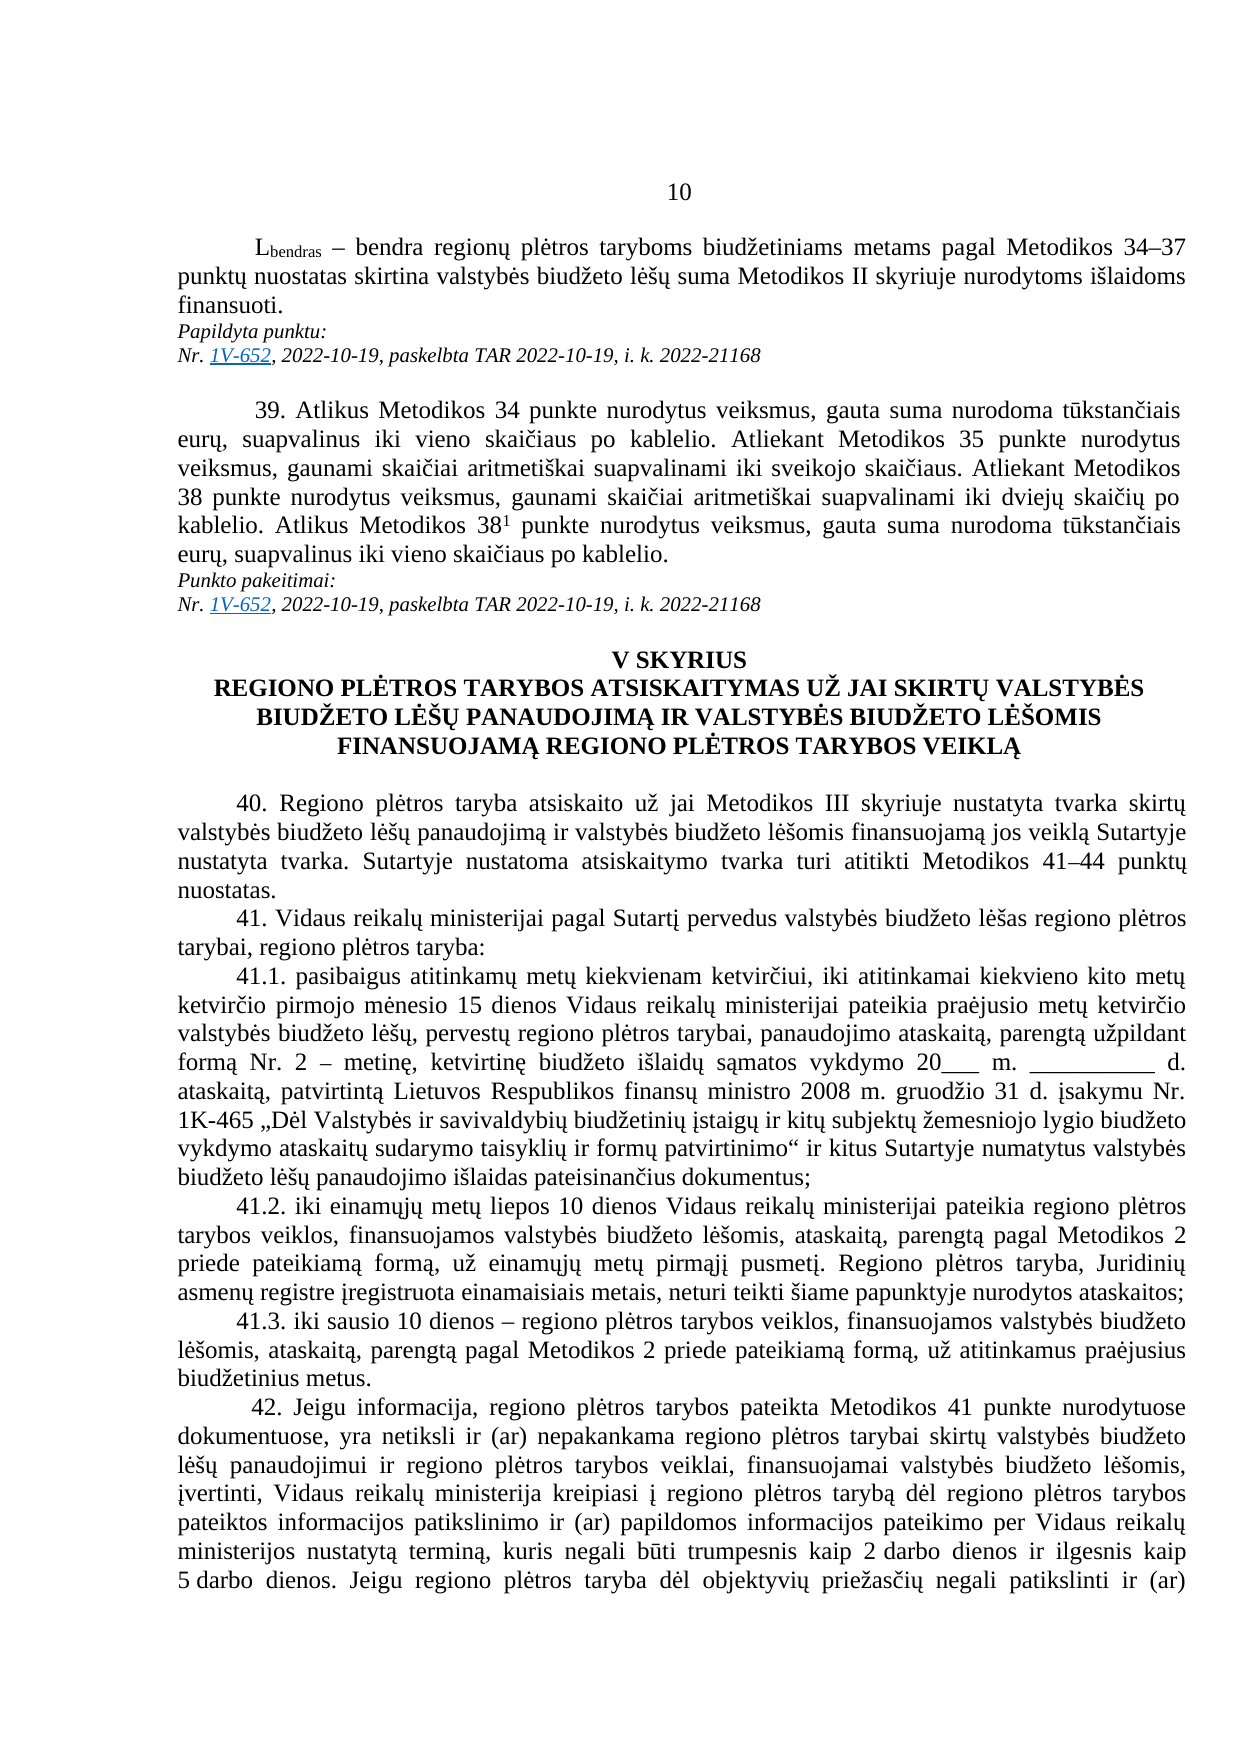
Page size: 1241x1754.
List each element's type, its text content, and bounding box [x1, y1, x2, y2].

text Lbendras – bendra regionų plėtros taryboms biudžetiniams metams pagal Metodikos 34–37 punktų nuostatas skirtina valstybės biudžeto lėšų suma Metodikos II skyriuje nurodytoms išlaidoms finansuoti. [177, 232, 1187, 318]
text Nr. 1V-652, 2022-10-19, paskelbta TAR 2022-10-19, i. k. 2022-21168 [177, 343, 1181, 367]
text Papildyta punktu: [177, 318, 1181, 343]
text 42. Jeigu informacija, regiono plėtros tarybos pateikta Metodikos 41 punkte nurodytuose dokumentuose, yra netiksli ir (ar) nepakankama regiono plėtros tarybai skirtų valstybės biudžeto lėšų panaudojimui ir regiono plėtros tarybos veiklai, finansuojamai valstybės biudžeto lėšomis, įvertinti, Vidaus reikalų ministerija kreipiasi į regiono plėtros tarybą dėl regiono plėtros tarybos pateiktos informacijos patikslinimo ir (ar) papildomos informacijos pateikimo per Vidaus reikalų ministerijos nustatytą terminą, kuris negali būti trumpesnis kaip 2 darbo dienos ir ilgesnis kaip 5 darbo dienos. Jeigu regiono plėtros taryba dėl objektyvių priežasčių negali patikslinti ir (ar) [177, 1392, 1187, 1593]
text 41.1. pasibaigus atitinkamų metų kiekvienam ketvirčiui, iki atitinkamai kiekvieno kito metų ketvirčio pirmojo mėnesio 15 dienos Vidaus reikalų ministerijai pateikia praėjusio metų ketvirčio valstybės biudžeto lėšų, pervestų regiono plėtros tarybai, panaudojimo ataskaitą, parengtą užpildant formą Nr. 2 – metinę, ketvirtinę biudžeto išlaidų sąmatos vykdymo 20___ m. __________ d. ataskaitą, patvirtintą Lietuvos Respublikos finansų ministro 2008 m. gruodžio 31 d. įsakymu Nr. 1K-465 „Dėl Valstybės ir savivaldybių biudžetinių įstaigų ir kitų subjektų žemesniojo lygio biudžeto vykdymo ataskaitų sudarymo taisyklių ir formų patvirtinimo“ ir kitus Sutartyje numatytus valstybės biudžeto lėšų panaudojimo išlaidas pateisinančius dokumentus; [177, 961, 1187, 1191]
text 41.2. iki einamųjų metų liepos 10 dienos Vidaus reikalų ministerijai pateikia regiono plėtros tarybos veiklos, finansuojamos valstybės biudžeto lėšomis, ataskaitą, parengtą pagal Metodikos 2 priede pateikiamą formą, už einamųjų metų pirmąjį pusmetį. Regiono plėtros taryba, Juridinių asmenų registre įregistruota einamaisiais metais, neturi teikti šiame papunktyje nurodytos ataskaitos; [177, 1191, 1187, 1306]
text Nr. 1V-652, 2022-10-19, paskelbta TAR 2022-10-19, i. k. 2022-21168 [177, 592, 1181, 616]
text V SKYRIUS [177, 645, 1181, 673]
text 41.3. iki sausio 10 dienos – regiono plėtros tarybos veiklos, finansuojamos valstybės biudžeto lėšomis, ataskaitą, parengtą pagal Metodikos 2 priede pateikiamą formą, už atitinkamus praėjusius biudžetinius metus. [177, 1306, 1187, 1392]
text 41. Vidaus reikalų ministerijai pagal Sutartį pervedus valstybės biudžeto lėšas regiono plėtros tarybai, regiono plėtros taryba: [177, 903, 1187, 961]
text REGIONO PLĖTROS TARYBOS ATSISKAITYMAS UŽ JAI SKIRTŲ VALSTYBĖS BIUDŽETO LĖŠŲ PANAUDOJIMĄ IR VALSTYBĖS BIUDŽETO LĖŠOMIS FINANSUOJAMĄ REGIONO PLĖTROS TARYBOS VEIKLĄ [177, 673, 1181, 760]
text Punkto pakeitimai: [177, 568, 1181, 592]
text 40. Regiono plėtros taryba atsiskaito už jai Metodikos III skyriuje nustatyta tvarka skirtų valstybės biudžeto lėšų panaudojimą ir valstybės biudžeto lėšomis finansuojamą jos veiklą Sutartyje nustatyta tvarka. Sutartyje nustatoma atsiskaitymo tvarka turi atitikti Metodikos 41–44 punktų nuostatas. [177, 788, 1187, 903]
text 39. Atlikus Metodikos 34 punkte nurodytus veiksmus, gauta suma nurodoma tūkstančiais eurų, suapvalinus iki vieno skaičiaus po kablelio. Atliekant Metodikos 35 punkte nurodytus veiksmus, gaunami skaičiai aritmetiškai suapvalinami iki sveikojo skaičiaus. Atliekant Metodikos 38 punkte nurodytus veiksmus, gaunami skaičiai aritmetiškai suapvalinami iki dviejų skaičių po kablelio. Atlikus Metodikos 381 punkte nurodytus veiksmus, gauta suma nurodoma tūkstančiais eurų, suapvalinus iki vieno skaičiaus po kablelio. [177, 395, 1181, 568]
